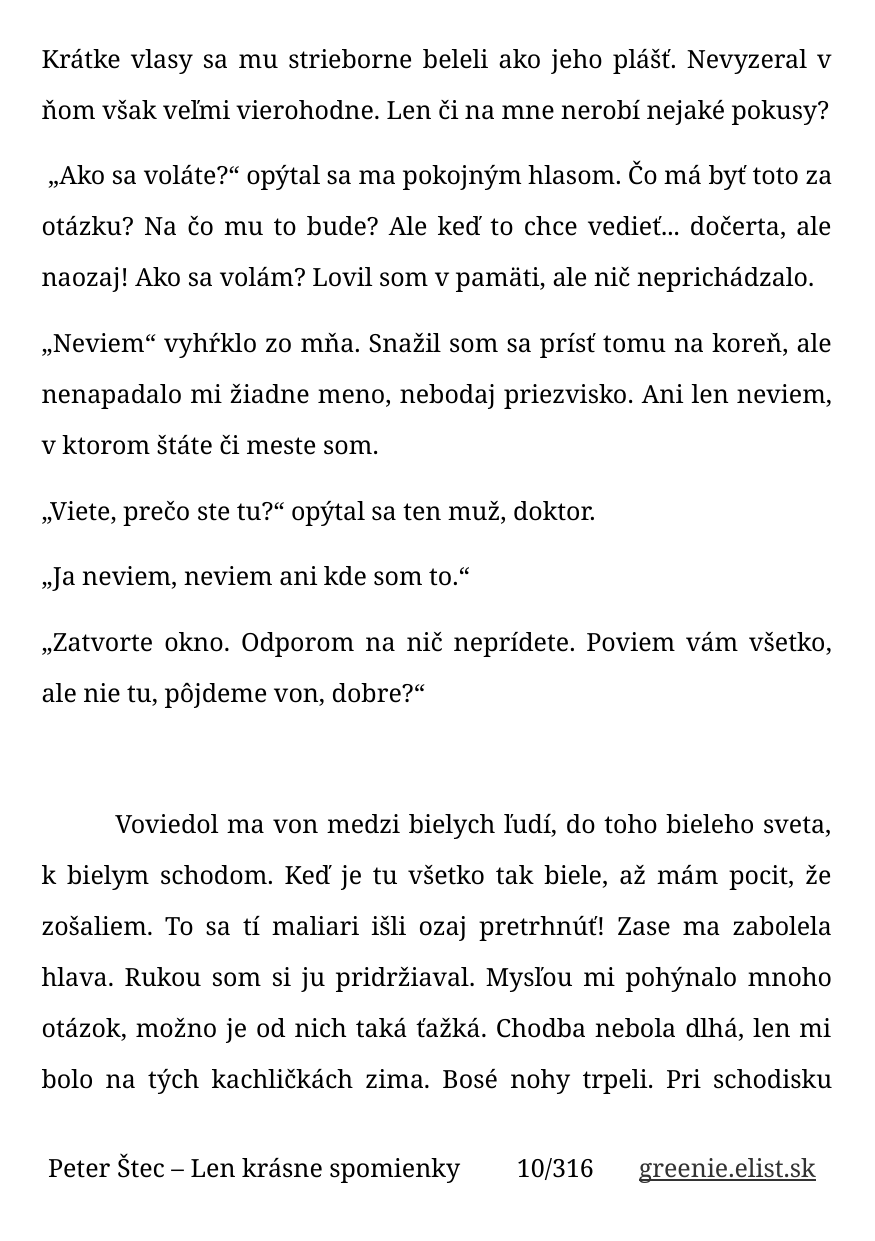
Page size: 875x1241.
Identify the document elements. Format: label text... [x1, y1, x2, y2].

text „Viete, prečo ste tu?“ opýtal sa ten muž, doktor. [41, 493, 833, 527]
text „Zatvorte okno. Odporom na nič neprídete. Poviem vám všetko, ale nie tu, pôjdeme von, dobre?“ [41, 625, 833, 710]
text Voviedol ma von medzi bielych ľudí, do toho bieleho sveta, k bielym schodom. Keď je tu všetko tak biele, až mám pocit, že zošaliem. To sa tí maliari išli ozaj pretrhnúť! Zase ma zabolela hlava. Rukou som si ju pridržiaval. Mysľou mi pohýnalo mnoho otázok, možno je od nich taká ťažká. Chodba nebola dlhá, len mi bolo na tých kachličkách zima. Bosé nohy trpeli. Pri schodisku [41, 807, 833, 1096]
text „Neviem“ vyhŕklo zo mňa. Snažil som sa prísť tomu na koreň, ale nenapadalo mi žiadne meno, nebodaj priezvisko. Ani len neviem, v ktorom štáte či meste som. [41, 326, 833, 462]
text „Ja neviem, neviem ani kde som to.“ [41, 559, 833, 593]
text „Ako sa voláte?“ opýtal sa ma pokojným hlasom. Čo má byť toto za otázku? Na čo mu to bude? Ale keď to chce vedieť... dočerta, ale naozaj! Ako sa volám? Lovil som v pamäti, ale nič neprichádzalo. [41, 158, 833, 294]
text Krátke vlasy sa mu strieborne beleli ako jeho plášť. Nevyzeral v ňom však veľmi vierohodne. Len či na mne nerobí nejaké pokusy? [41, 41, 833, 126]
